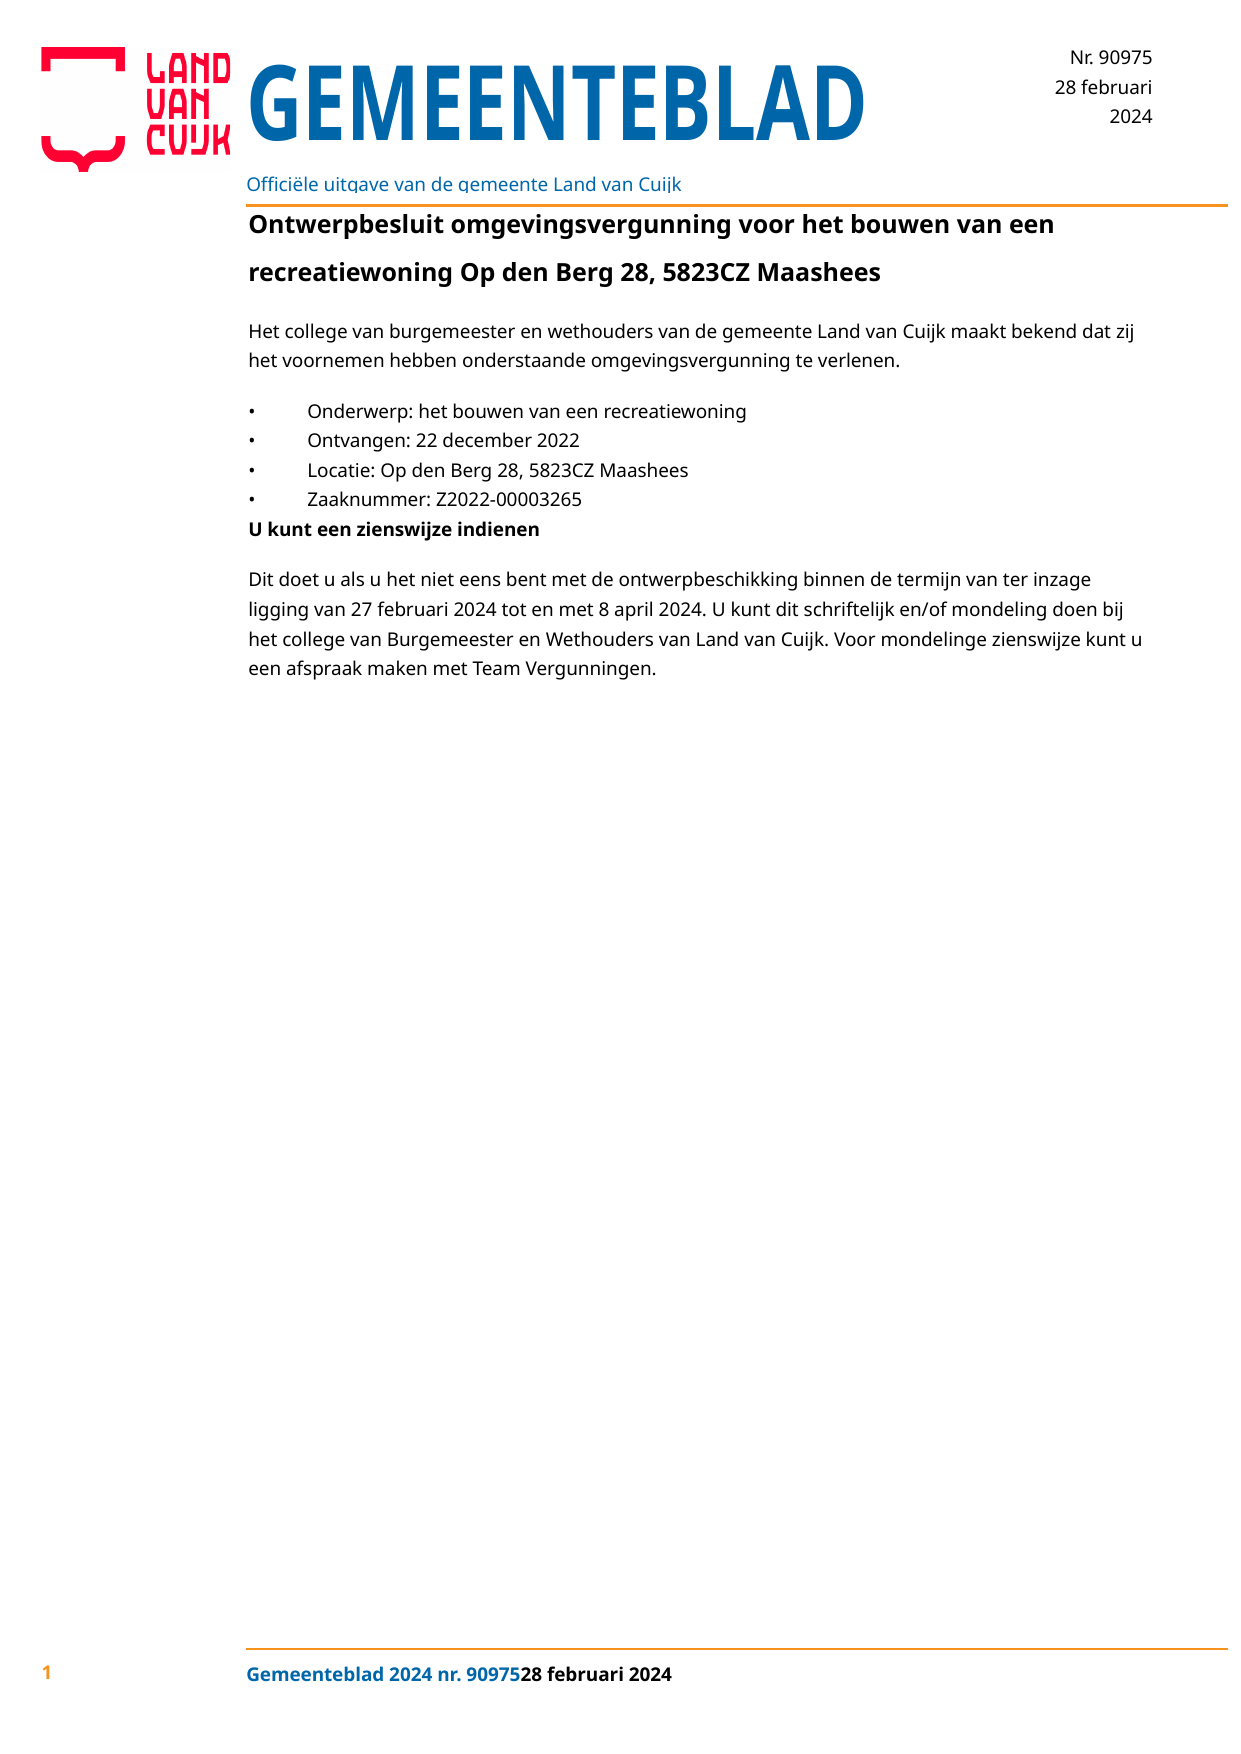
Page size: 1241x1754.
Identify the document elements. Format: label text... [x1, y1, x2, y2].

text U kunt een zienswijze indienen [248, 516, 1152, 542]
list Zaaknummer: Z2022-00003265 [248, 487, 1152, 512]
text Ontwerpbesluit omgevingsvergunning voor het bouwen van een recreatiewoning Op den Berg 28, 5823CZ Maashees [248, 207, 1152, 288]
list Locatie: Op den Berg 28, 5823CZ Maashees [248, 457, 1152, 483]
picture [41, 47, 231, 172]
list Ontvangen: 22 december 2022 [248, 427, 1152, 453]
list Onderwerp: het bouwen van een recreatiewoning [248, 398, 1152, 424]
text Dit doet u als u het niet eens bent met de ontwerpbeschikking binnen de termijn van ter inzage ligging van 27 februari 2024 tot en met 8 april 2024. U kunt dit schriftelijk en/of mondeling doen bij het college van Burgemeester en Wethouders van Land van Cuijk. Voor mondelinge zienswijze kunt u een afspraak maken met Team Vergunningen. [248, 567, 1152, 681]
text Het college van burgemeester en wethouders van de gemeente Land van Cuijk maakt bekend dat zij het voornemen hebben onderstaande omgevingsvergunning te verlenen. [248, 318, 1152, 373]
